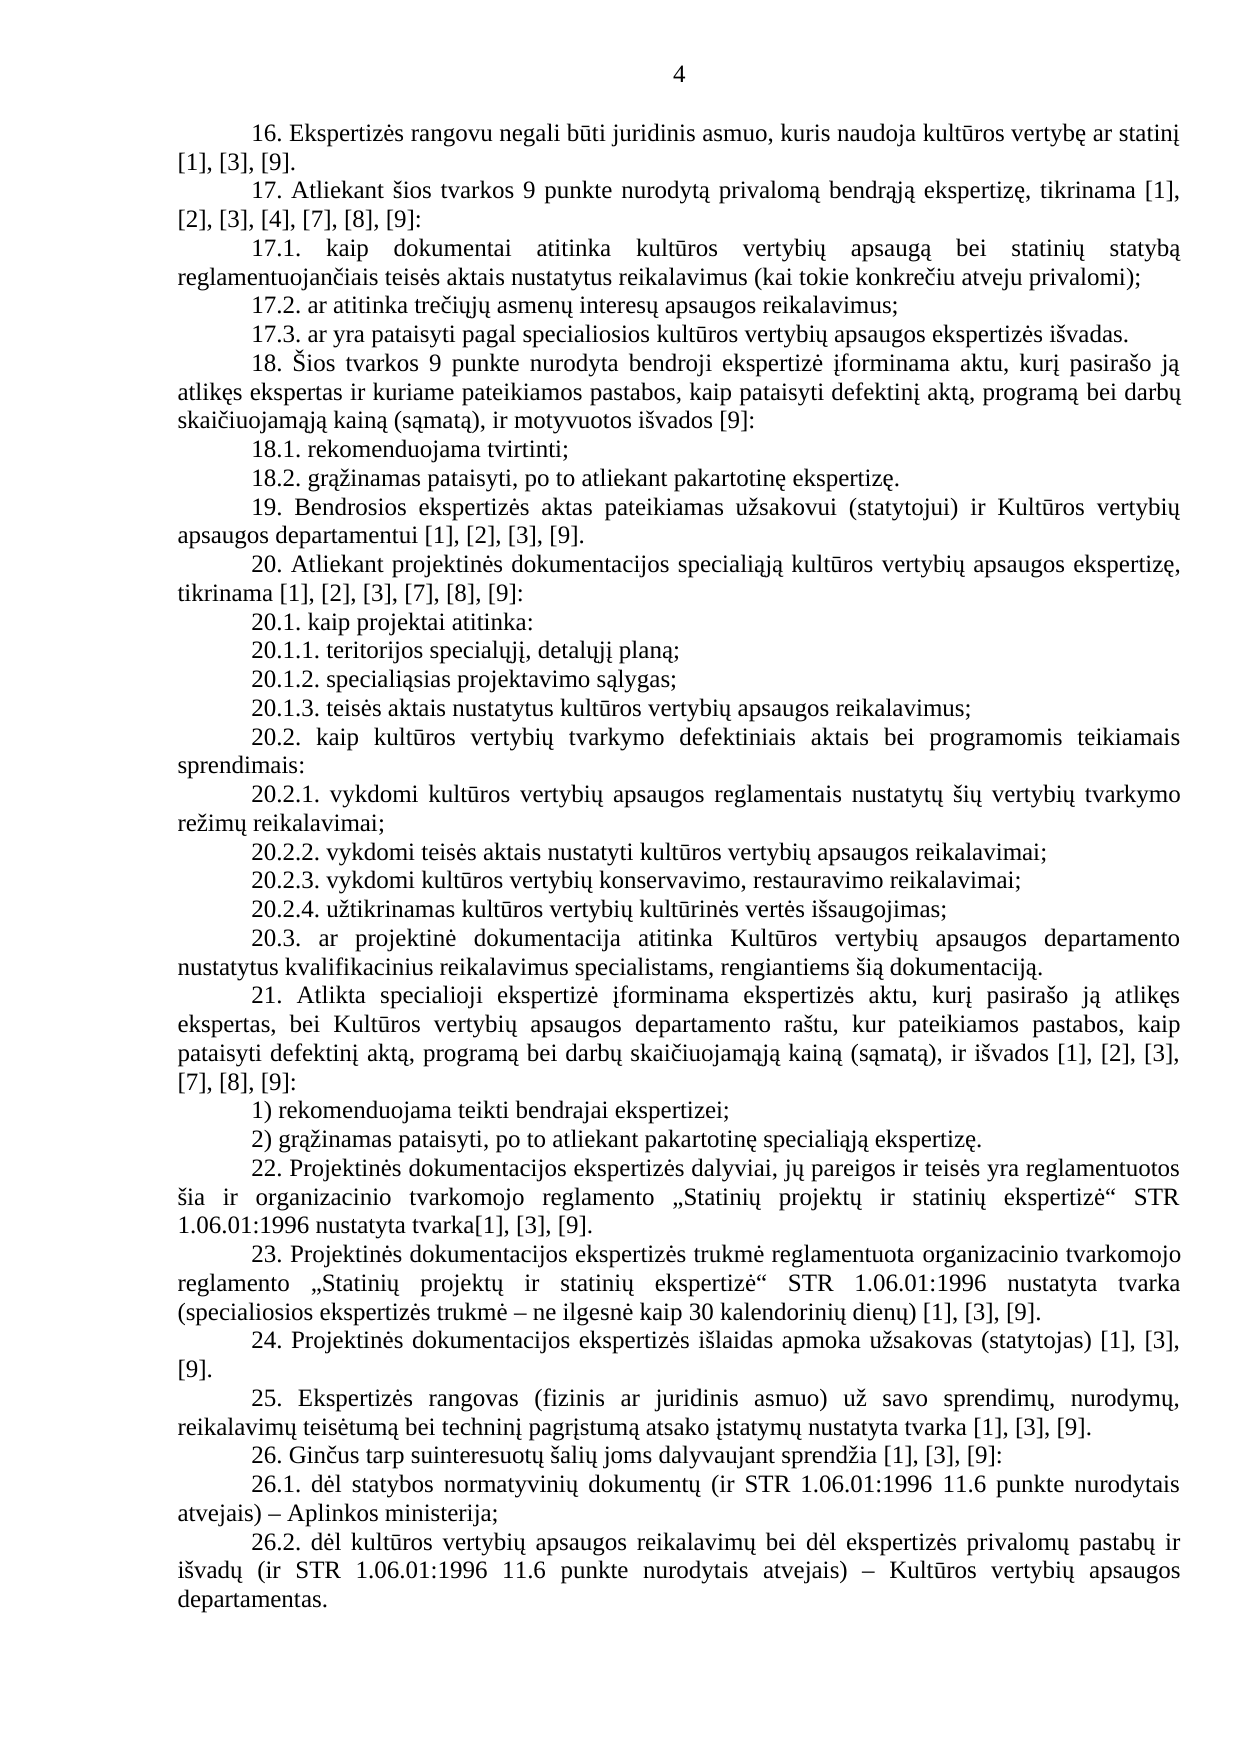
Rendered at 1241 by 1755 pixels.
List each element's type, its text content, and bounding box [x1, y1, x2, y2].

text 17.2. ar atitinka trečiųjų asmenų interesų apsaugos reikalavimus; [177, 291, 1181, 319]
text 26.2. dėl kultūros vertybių apsaugos reikalavimų bei dėl ekspertizės privalomų pastabų ir išvadų (ir STR 1.06.01:1996 11.6 punkte nurodytais atvejais) – Kultūros vertybių apsaugos departamentas. [177, 1527, 1181, 1613]
text 18.1. rekomenduojama tvirtinti; [177, 434, 1181, 463]
text 20.1. kaip projektai atitinka: [177, 607, 1181, 636]
text 20.1.1. teritorijos specialųjį, detalųjį planą; [177, 636, 1181, 664]
text 20.1.2. specialiąsias projektavimo sąlygas; [177, 664, 1181, 693]
text 17.3. ar yra pataisyti pagal specialiosios kultūros vertybių apsaugos ekspertizės išvadas. [177, 319, 1181, 348]
text 25. Ekspertizės rangovas (fizinis ar juridinis asmuo) už savo sprendimų, nurodymų, reikalavimų teisėtumą bei techninį pagrįstumą atsako įstatymų nustatyta tvarka [1], [3], [9]. [177, 1383, 1181, 1441]
text 22. Projektinės dokumentacijos ekspertizės dalyviai, jų pareigos ir teisės yra reglamentuotos šia ir organizacinio tvarkomojo reglamento „Statinių projektų ir statinių ekspertizė“ STR 1.06.01:1996 nustatyta tvarka[1], [3], [9]. [177, 1153, 1181, 1239]
text 18.2. grąžinamas pataisyti, po to atliekant pakartotinę ekspertizę. [177, 463, 1181, 492]
text 20. Atliekant projektinės dokumentacijos specialiąją kultūros vertybių apsaugos ekspertizę, tikrinama [1], [2], [3], [7], [8], [9]: [177, 549, 1181, 607]
text 20.3. ar projektinė dokumentacija atitinka Kultūros vertybių apsaugos departamento nustatytus kvalifikacinius reikalavimus specialistams, rengiantiems šią dokumentaciją. [177, 923, 1181, 981]
text 23. Projektinės dokumentacijos ekspertizės trukmė reglamentuota organizacinio tvarkomojo reglamento „Statinių projektų ir statinių ekspertizė“ STR 1.06.01:1996 nustatyta tvarka (specialiosios ekspertizės trukmė – ne ilgesnė kaip 30 kalendorinių dienų) [1], [3], [9]. [177, 1239, 1181, 1326]
text 21. Atlikta specialioji ekspertizė įforminama ekspertizės aktu, kurį pasirašo ją atlikęs ekspertas, bei Kultūros vertybių apsaugos departamento raštu, kur pateikiamos pastabos, kaip pataisyti defektinį aktą, programą bei darbų skaičiuojamąją kainą (sąmatą), ir išvados [1], [2], [3], [7], [8], [9]: [177, 981, 1181, 1096]
text 2) grąžinamas pataisyti, po to atliekant pakartotinę specialiąją ekspertizę. [177, 1124, 1181, 1153]
text 16. Ekspertizės rangovu negali būti juridinis asmuo, kuris naudoja kultūros vertybę ar statinį [1], [3], [9]. [177, 118, 1181, 176]
text 26.1. dėl statybos normatyvinių dokumentų (ir STR 1.06.01:1996 11.6 punkte nurodytais atvejais) – Aplinkos ministerija; [177, 1469, 1181, 1527]
text 20.2.3. vykdomi kultūros vertybių konservavimo, restauravimo reikalavimai; [177, 866, 1181, 894]
text 20.2. kaip kultūros vertybių tvarkymo defektiniais aktais bei programomis teikiamais sprendimais: [177, 722, 1181, 779]
text 20.2.4. užtikrinamas kultūros vertybių kultūrinės vertės išsaugojimas; [177, 894, 1181, 923]
text 20.1.3. teisės aktais nustatytus kultūros vertybių apsaugos reikalavimus; [177, 693, 1181, 722]
text 17.1. kaip dokumentai atitinka kultūros vertybių apsaugą bei statinių statybą reglamentuojančiais teisės aktais nustatytus reikalavimus (kai tokie konkrečiu atveju privalomi); [177, 233, 1181, 291]
text 24. Projektinės dokumentacijos ekspertizės išlaidas apmoka užsakovas (statytojas) [1], [3], [9]. [177, 1326, 1181, 1383]
text 26. Ginčus tarp suinteresuotų šalių joms dalyvaujant sprendžia [1], [3], [9]: [177, 1441, 1181, 1469]
text 20.2.1. vykdomi kultūros vertybių apsaugos reglamentais nustatytų šių vertybių tvarkymo režimų reikalavimai; [177, 779, 1181, 837]
text 19. Bendrosios ekspertizės aktas pateikiamas užsakovui (statytojui) ir Kultūros vertybių apsaugos departamentui [1], [2], [3], [9]. [177, 492, 1181, 549]
text 1) rekomenduojama teikti bendrajai ekspertizei; [177, 1096, 1181, 1124]
text 18. Šios tvarkos 9 punkte nurodyta bendroji ekspertizė įforminama aktu, kurį pasirašo ją atlikęs ekspertas ir kuriame pateikiamos pastabos, kaip pataisyti defektinį aktą, programą bei darbų skaičiuojamąją kainą (sąmatą), ir motyvuotos išvados [9]: [177, 348, 1181, 434]
text 17. Atliekant šios tvarkos 9 punkte nurodytą privalomą bendrąją ekspertizę, tikrinama [1], [2], [3], [4], [7], [8], [9]: [177, 176, 1181, 233]
text 20.2.2. vykdomi teisės aktais nustatyti kultūros vertybių apsaugos reikalavimai; [177, 837, 1181, 866]
